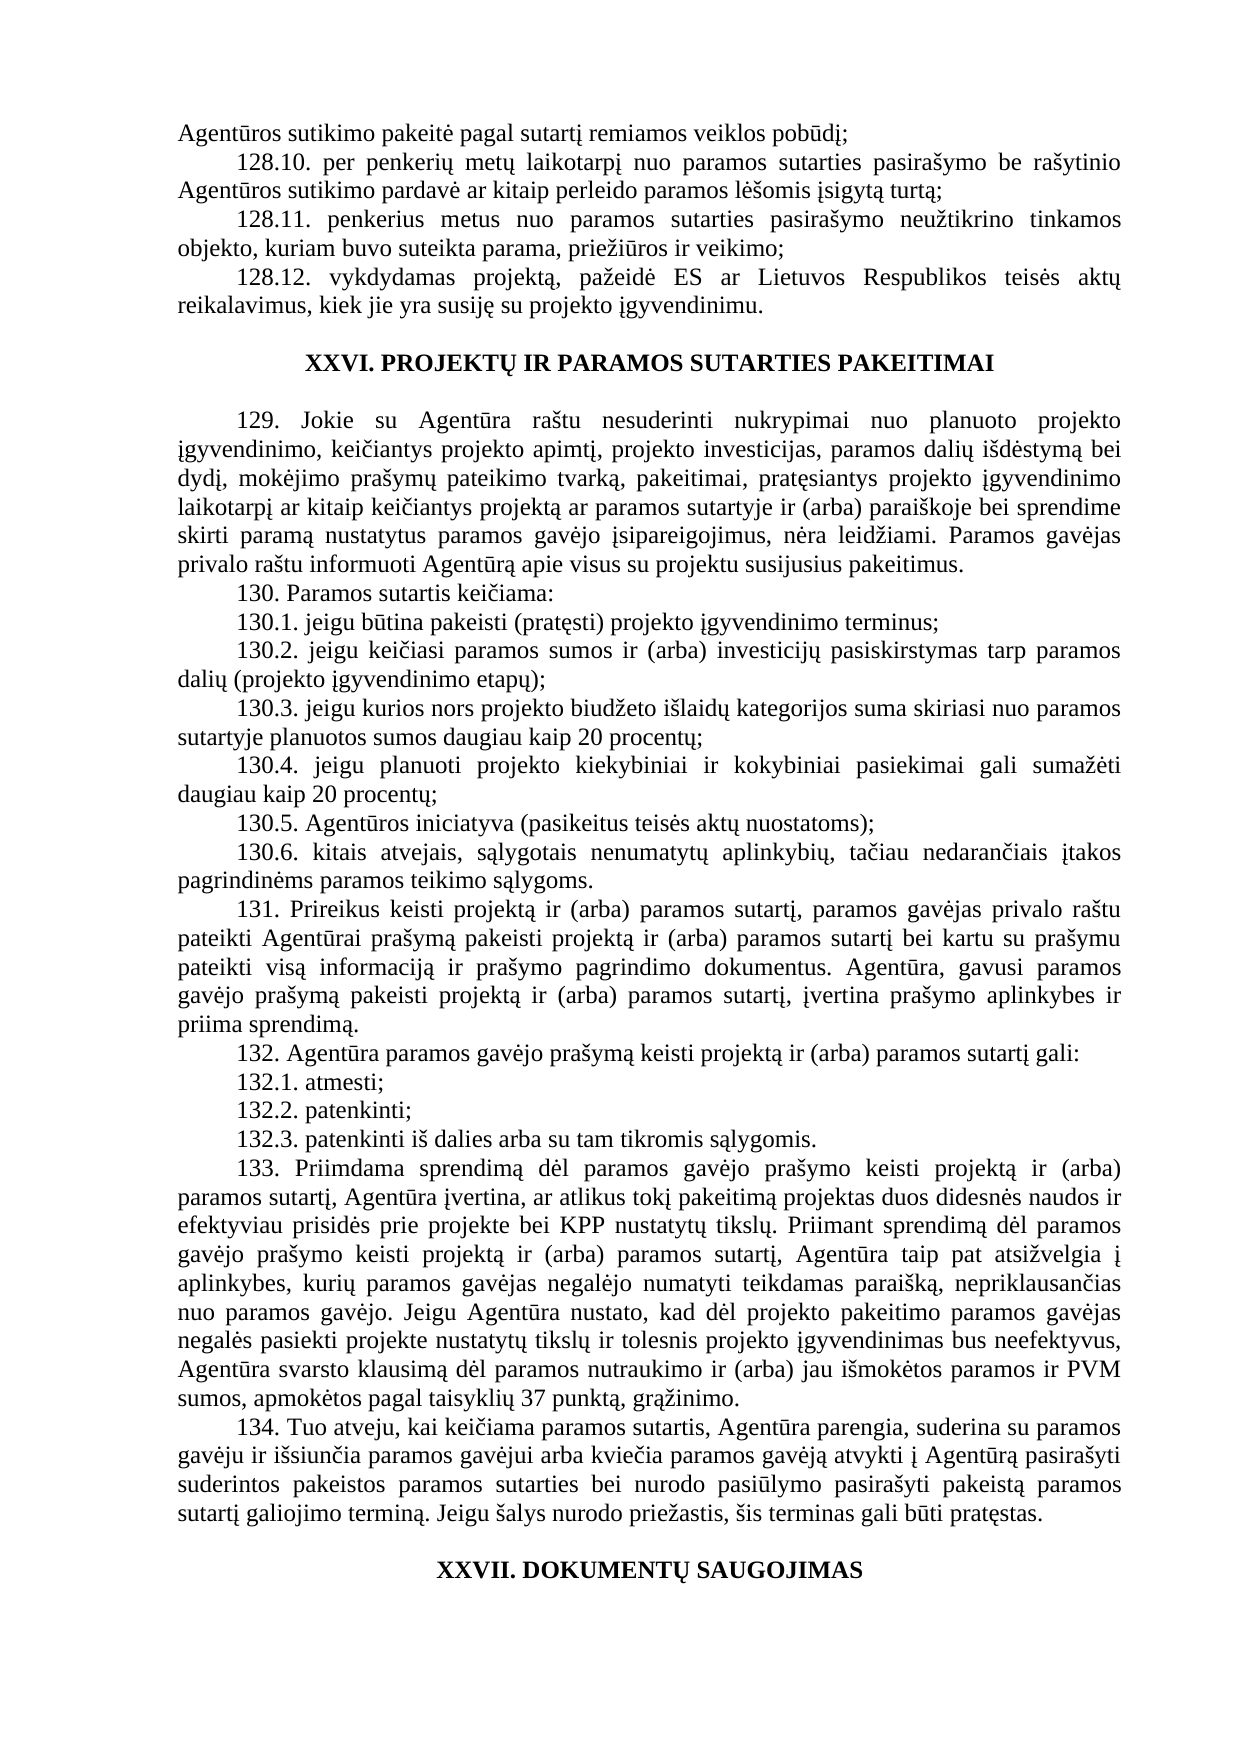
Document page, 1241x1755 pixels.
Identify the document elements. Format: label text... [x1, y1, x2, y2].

text Agentūros sutikimo pakeitė pagal sutartį remiamos veiklos pobūdį; [177, 118, 1122, 147]
text XXVI. PROJEKTŲ IR PARAMOS SUTARTIES PAKEITIMAI [177, 348, 1122, 377]
text 132.1. atmesti; [177, 1067, 1122, 1096]
text 130. Paramos sutartis keičiama: [177, 578, 1122, 607]
text 131. Prireikus keisti projektą ir (arba) paramos sutartį, paramos gavėjas privalo raštu pateikti Agentūrai prašymą pakeisti projektą ir (arba) paramos sutartį bei kartu su prašymu pateikti visą informaciją ir prašymo pagrindimo dokumentus. Agentūra, gavusi paramos gavėjo prašymą pakeisti projektą ir (arba) paramos sutartį, įvertina prašymo aplinkybes ir priima sprendimą. [177, 894, 1122, 1038]
text 128.11. penkerius metus nuo paramos sutarties pasirašymo neužtikrino tinkamos objekto, kuriam buvo suteikta parama, priežiūros ir veikimo; [177, 204, 1122, 262]
text 134. Tuo atveju, kai keičiama paramos sutartis, Agentūra parengia, suderina su paramos gavėju ir išsiunčia paramos gavėjui arba kviečia paramos gavėją atvykti į Agentūrą pasirašyti suderintos pakeistos paramos sutarties bei nurodo pasiūlymo pasirašyti pakeistą paramos sutartį galiojimo terminą. Jeigu šalys nurodo priežastis, šis terminas gali būti pratęstas. [177, 1412, 1122, 1527]
text 130.2. jeigu keičiasi paramos sumos ir (arba) investicijų pasiskirstymas tarp paramos dalių (projekto įgyvendinimo etapų); [177, 636, 1122, 693]
text 133. Priimdama sprendimą dėl paramos gavėjo prašymo keisti projektą ir (arba) paramos sutartį, Agentūra įvertina, ar atlikus tokį pakeitimą projektas duos didesnės naudos ir efektyviau prisidės prie projekte bei KPP nustatytų tikslų. Priimant sprendimą dėl paramos gavėjo prašymo keisti projektą ir (arba) paramos sutartį, Agentūra taip pat atsižvelgia į aplinkybes, kurių paramos gavėjas negalėjo numatyti teikdamas paraišką, nepriklausančias nuo paramos gavėjo. Jeigu Agentūra nustato, kad dėl projekto pakeitimo paramos gavėjas negalės pasiekti projekte nustatytų tikslų ir tolesnis projekto įgyvendinimas bus neefektyvus, Agentūra svarsto klausimą dėl paramos nutraukimo ir (arba) jau išmokėtos paramos ir PVM sumos, apmokėtos pagal taisyklių 37 punktą, grąžinimo. [177, 1153, 1122, 1412]
text 129. Jokie su Agentūra raštu nesuderinti nukrypimai nuo planuoto projekto įgyvendinimo, keičiantys projekto apimtį, projekto investicijas, paramos dalių išdėstymą bei dydį, mokėjimo prašymų pateikimo tvarką, pakeitimai, pratęsiantys projekto įgyvendinimo laikotarpį ar kitaip keičiantys projektą ar paramos sutartyje ir (arba) paraiškoje bei sprendime skirti paramą nustatytus paramos gavėjo įsipareigojimus, nėra leidžiami. Paramos gavėjas privalo raštu informuoti Agentūrą apie visus su projektu susijusius pakeitimus. [177, 406, 1122, 578]
text 130.1. jeigu būtina pakeisti (pratęsti) projekto įgyvendinimo terminus; [177, 607, 1122, 636]
text 128.10. per penkerių metų laikotarpį nuo paramos sutarties pasirašymo be rašytinio Agentūros sutikimo pardavė ar kitaip perleido paramos lėšomis įsigytą turtą; [177, 147, 1122, 204]
text 132. Agentūra paramos gavėjo prašymą keisti projektą ir (arba) paramos sutartį gali: [177, 1038, 1122, 1067]
text 130.3. jeigu kurios nors projekto biudžeto išlaidų kategorijos suma skiriasi nuo paramos sutartyje planuotos sumos daugiau kaip 20 procentų; [177, 693, 1122, 751]
text 130.6. kitais atvejais, sąlygotais nenumatytų aplinkybių, tačiau nedarančiais įtakos pagrindinėms paramos teikimo sąlygoms. [177, 837, 1122, 894]
text 132.2. patenkinti; [177, 1096, 1122, 1124]
text 128.12. vykdydamas projektą, pažeidė ES ar Lietuvos Respublikos teisės aktų reikalavimus, kiek jie yra susiję su projekto įgyvendinimu. [177, 262, 1122, 319]
text 130.4. jeigu planuoti projekto kiekybiniai ir kokybiniai pasiekimai gali sumažėti daugiau kaip 20 procentų; [177, 751, 1122, 808]
text 130.5. Agentūros iniciatyva (pasikeitus teisės aktų nuostatoms); [177, 808, 1122, 837]
text 132.3. patenkinti iš dalies arba su tam tikromis sąlygomis. [177, 1124, 1122, 1153]
text XXVII. DOKUMENTŲ SAUGOJIMAS [177, 1556, 1122, 1584]
